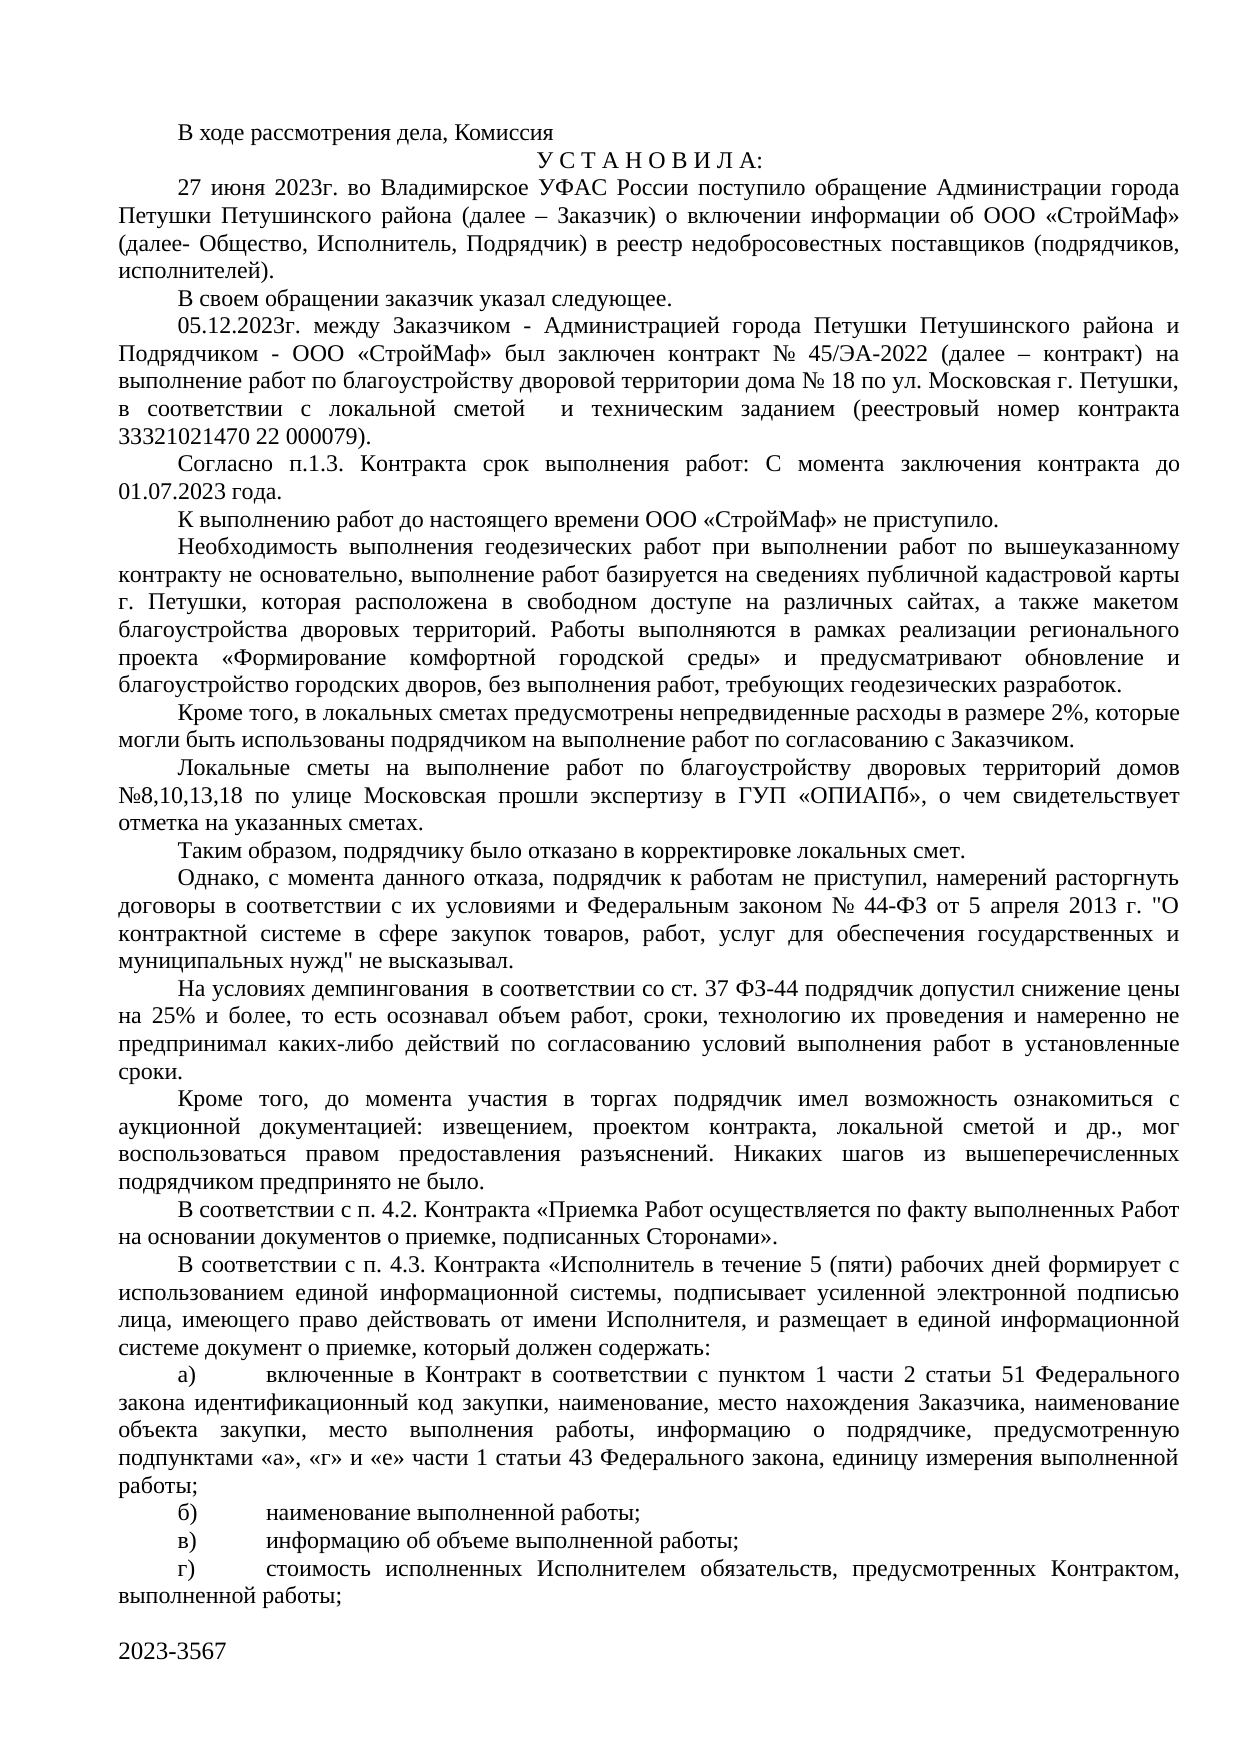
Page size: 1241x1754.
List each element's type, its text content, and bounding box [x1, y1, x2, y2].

text На условиях демпингования в соответствии со ст. 37 ФЗ-44 подрядчик допустил снижение цены на 25% и более, то есть осознавал объем работ, сроки, технологию их проведения и намеренно не предпринимал каких-либо действий по согласованию условий выполнения работ в установленные сроки. [118, 974, 1181, 1084]
text Согласно п.1.3. Контракта срок выполнения работ: С момента заключения контракта до 01.07.2023 года. [118, 449, 1181, 504]
text Таким образом, подрядчику было отказано в корректировке локальных смет. [118, 836, 1181, 863]
text Необходимость выполнения геодезических работ при выполнении работ по вышеуказанному контракту не основательно, выполнение работ базируется на сведениях публичной кадастровой карты г. Петушки, которая расположена в свободном доступе на различных сайтах, а также макетом благоустройства дворовых территорий. Работы выполняются в рамках реализации регионального проекта «Формирование комфортной городской среды» и предусматривают обновление и благоустройство городских дворов, без выполнения работ, требующих геодезических разработок. [118, 532, 1181, 698]
text Кроме того, до момента участия в торгах подрядчик имел возможность ознакомиться с аукционной документацией: извещением, проектом контракта, локальной сметой и др., мог воспользоваться правом предоставления разъяснений. Никаких шагов из вышеперечисленных подрядчиком предпринято не было. [118, 1084, 1181, 1195]
text б) наименование выполненной работы; [118, 1498, 1181, 1526]
text Локальные сметы на выполнение работ по благоустройству дворовых территорий домов №8,10,13,18 по улице Московская прошли экспертизу в ГУП «ОПИАПб», о чем свидетельствует отметка на указанных сметах. [118, 753, 1181, 836]
text 27 июня 2023г. во Владимирское УФАС России поступило обращение Администрации города Петушки Петушинского района (далее – Заказчик) о включении информации об ООО «СтройМаф» (далее- Общество, Исполнитель, Подрядчик) в реестр недобросовестных поставщиков (подрядчиков, исполнителей). [118, 173, 1181, 284]
text В своем обращении заказчик указал следующее. [118, 284, 1181, 311]
text В соответствии с п. 4.3. Контракта «Исполнитель в течение 5 (пяти) рабочих дней формирует с использованием единой информационной системы, подписывает усиленной электронной подписью лица, имеющего право действовать от имени Исполнителя, и размещает в единой информационной системе документ о приемке, который должен содержать: [118, 1250, 1181, 1360]
text г) стоимость исполненных Исполнителем обязательств, предусмотренных Контрактом, выполненной работы; [118, 1553, 1181, 1609]
text 05.12.2023г. между Заказчиком - Администрацией города Петушки Петушинского района и Подрядчиком - ООО «СтройМаф» был заключен контракт № 45/ЭА-2022 (далее – контракт) на выполнение работ по благоустройству дворовой территории дома № 18 по ул. Московская г. Петушки, в соответствии с локальной сметой и техническим заданием (реестровый номер контракта 33321021470 22 000079). [118, 311, 1181, 449]
text У С Т А Н О В И Л А: [118, 146, 1181, 173]
text в) информацию об объеме выполненной работы; [118, 1526, 1181, 1553]
text а) включенные в Контракт в соответствии с пунктом 1 части 2 статьи 51 Федерального закона идентификационный код закупки, наименование, место нахождения Заказчика, наименование объекта закупки, место выполнения работы, информацию о подрядчике, предусмотренную подпунктами «а», «г» и «е» части 1 статьи 43 Федерального закона, единицу измерения выполненной работы; [118, 1360, 1181, 1498]
text К выполнению работ до настоящего времени ООО «СтройМаф» не приступило. [118, 504, 1181, 532]
text Однако, с момента данного отказа, подрядчик к работам не приступил, намерений расторгнуть договоры в соответствии с их условиями и Федеральным законом № 44-ФЗ от 5 апреля 2013 г. "О контрактной системе в сфере закупок товаров, работ, услуг для обеспечения государственных и муниципальных нужд" не высказывал. [118, 863, 1181, 974]
text В ходе рассмотрения дела, Комиссия [118, 118, 1181, 146]
text Кроме того, в локальных сметах предусмотрены непредвиденные расходы в размере 2%, которые могли быть использованы подрядчиком на выполнение работ по согласованию с Заказчиком. [118, 698, 1181, 753]
text В соответствии с п. 4.2. Контракта «Приемка Работ осуществляется по факту выполненных Работ на основании документов о приемке, подписанных Сторонами». [118, 1195, 1181, 1250]
